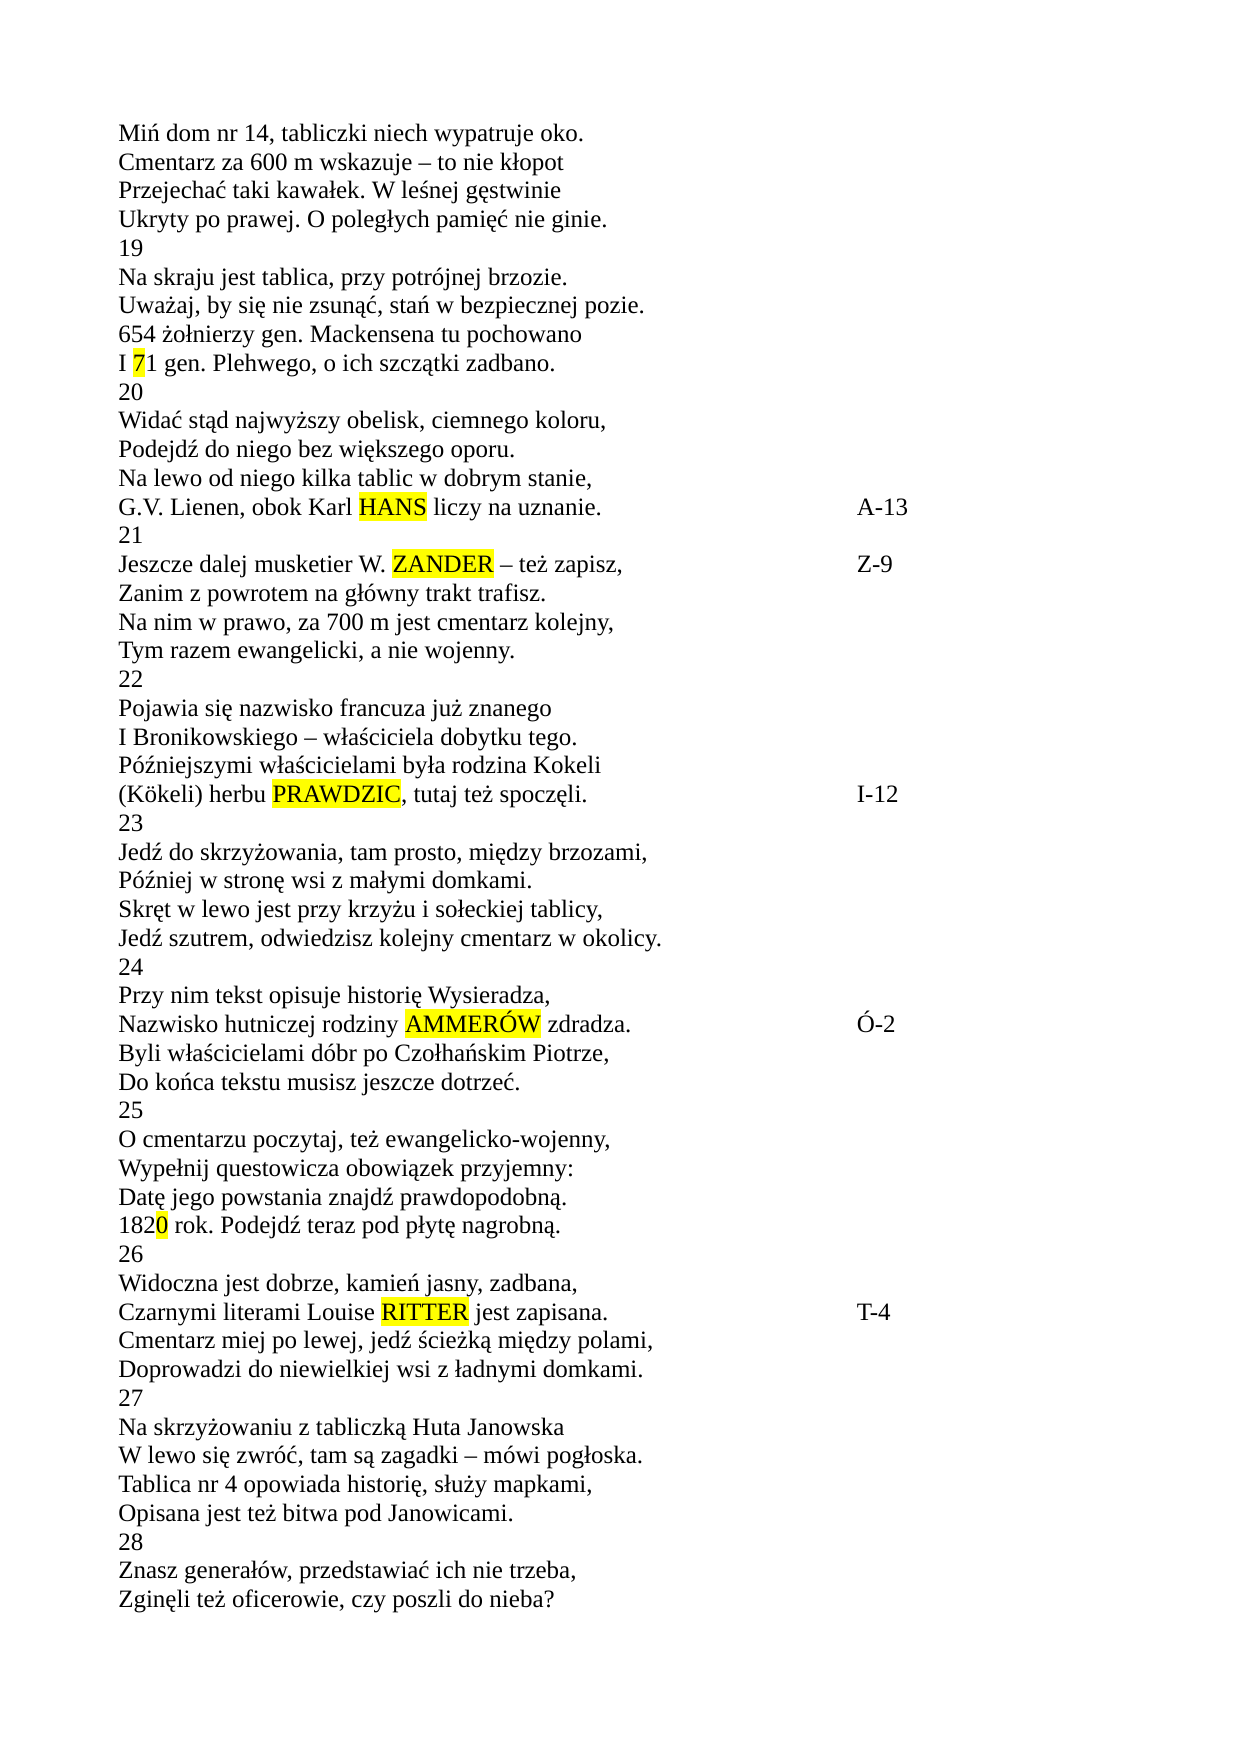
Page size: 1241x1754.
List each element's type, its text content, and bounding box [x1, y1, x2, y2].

text Do końca tekstu musisz jeszcze dotrzeć. [118, 1067, 1122, 1096]
text Jedź szutrem, odwiedzisz kolejny cmentarz w okolicy. [118, 923, 1122, 952]
text Doprowadzi do niewielkiej wsi z ładnymi domkami. [118, 1354, 1122, 1383]
text Jedź do skrzyżowania, tam prosto, między brzozami, [118, 837, 1122, 866]
text Na nim w prawo, za 700 m jest cmentarz kolejny, [118, 607, 1122, 636]
text Uważaj, by się nie zsunąć, stań w bezpiecznej pozie. [118, 291, 1122, 319]
text Tym razem ewangelicki, a nie wojenny. [118, 636, 1122, 664]
text Tablica nr 4 opowiada historię, służy mapkami, [118, 1469, 1122, 1498]
text Późniejszymi właścicielami była rodzina Kokeli [118, 751, 1122, 779]
text Jeszcze dalej musketier W. ZANDER – też zapisz, Z-9 [118, 549, 1122, 578]
text I Bronikowskiego – właściciela dobytku tego. [118, 722, 1122, 751]
text 28 [118, 1527, 1122, 1556]
text 19 [118, 233, 1122, 262]
text Wypełnij questowicza obowiązek przyjemny: [118, 1153, 1122, 1182]
text Cmentarz miej po lewej, jedź ścieżką między polami, [118, 1326, 1122, 1354]
text Na skrzyżowaniu z tabliczką Huta Janowska [118, 1412, 1122, 1441]
text W lewo się zwróć, tam są zagadki – mówi pogłoska. [118, 1441, 1122, 1469]
text 25 [118, 1096, 1122, 1124]
text Przy nim tekst opisuje historię Wysieradza, [118, 981, 1122, 1009]
text I 71 gen. Plehwego, o ich szczątki zadbano. [118, 348, 1122, 377]
text 654 żołnierzy gen. Mackensena tu pochowano [118, 319, 1122, 348]
text 21 [118, 521, 1122, 549]
text Ukryty po prawej. O poległych pamięć nie ginie. [118, 204, 1122, 233]
text Byli właścicielami dóbr po Czołhańskim Piotrze, [118, 1038, 1122, 1067]
text Opisana jest też bitwa pod Janowicami. [118, 1498, 1122, 1527]
text (Kökeli) herbu PRAWDZIC, tutaj też spoczęli. I-12 [118, 779, 1122, 808]
text 22 [118, 664, 1122, 693]
text 23 [118, 808, 1122, 837]
text 20 [118, 377, 1122, 406]
text Miń dom nr 14, tabliczki niech wypatruje oko. [118, 118, 1122, 147]
text G.V. Lienen, obok Karl HANS liczy na uznanie. A-13 [118, 492, 1122, 521]
text 1820 rok. Podejdź teraz pod płytę nagrobną. [118, 1211, 1122, 1239]
text Później w stronę wsi z małymi domkami. [118, 866, 1122, 894]
text Czarnymi literami Louise RITTER jest zapisana. T-4 [118, 1297, 1122, 1326]
text Na lewo od niego kilka tablic w dobrym stanie, [118, 463, 1122, 492]
text Cmentarz za 600 m wskazuje – to nie kłopot [118, 147, 1122, 176]
text Nazwisko hutniczej rodziny AMMERÓW zdradza. Ó-2 [118, 1009, 1122, 1038]
text Przejechać taki kawałek. W leśnej gęstwinie [118, 176, 1122, 204]
text Pojawia się nazwisko francuza już znanego [118, 693, 1122, 722]
text Skręt w lewo jest przy krzyżu i sołeckiej tablicy, [118, 894, 1122, 923]
text 26 [118, 1239, 1122, 1268]
text Zginęli też oficerowie, czy poszli do nieba? [118, 1584, 1122, 1613]
text Znasz generałów, przedstawiać ich nie trzeba, [118, 1556, 1122, 1584]
text Zanim z powrotem na główny trakt trafisz. [118, 578, 1122, 607]
text 27 [118, 1383, 1122, 1412]
text O cmentarzu poczytaj, też ewangelicko-wojenny, [118, 1124, 1122, 1153]
text Na skraju jest tablica, przy potrójnej brzozie. [118, 262, 1122, 291]
text Widać stąd najwyższy obelisk, ciemnego koloru, [118, 406, 1122, 434]
text Datę jego powstania znajdź prawdopodobną. [118, 1182, 1122, 1211]
text 24 [118, 952, 1122, 981]
text Widoczna jest dobrze, kamień jasny, zadbana, [118, 1268, 1122, 1297]
text Podejdź do niego bez większego oporu. [118, 434, 1122, 463]
